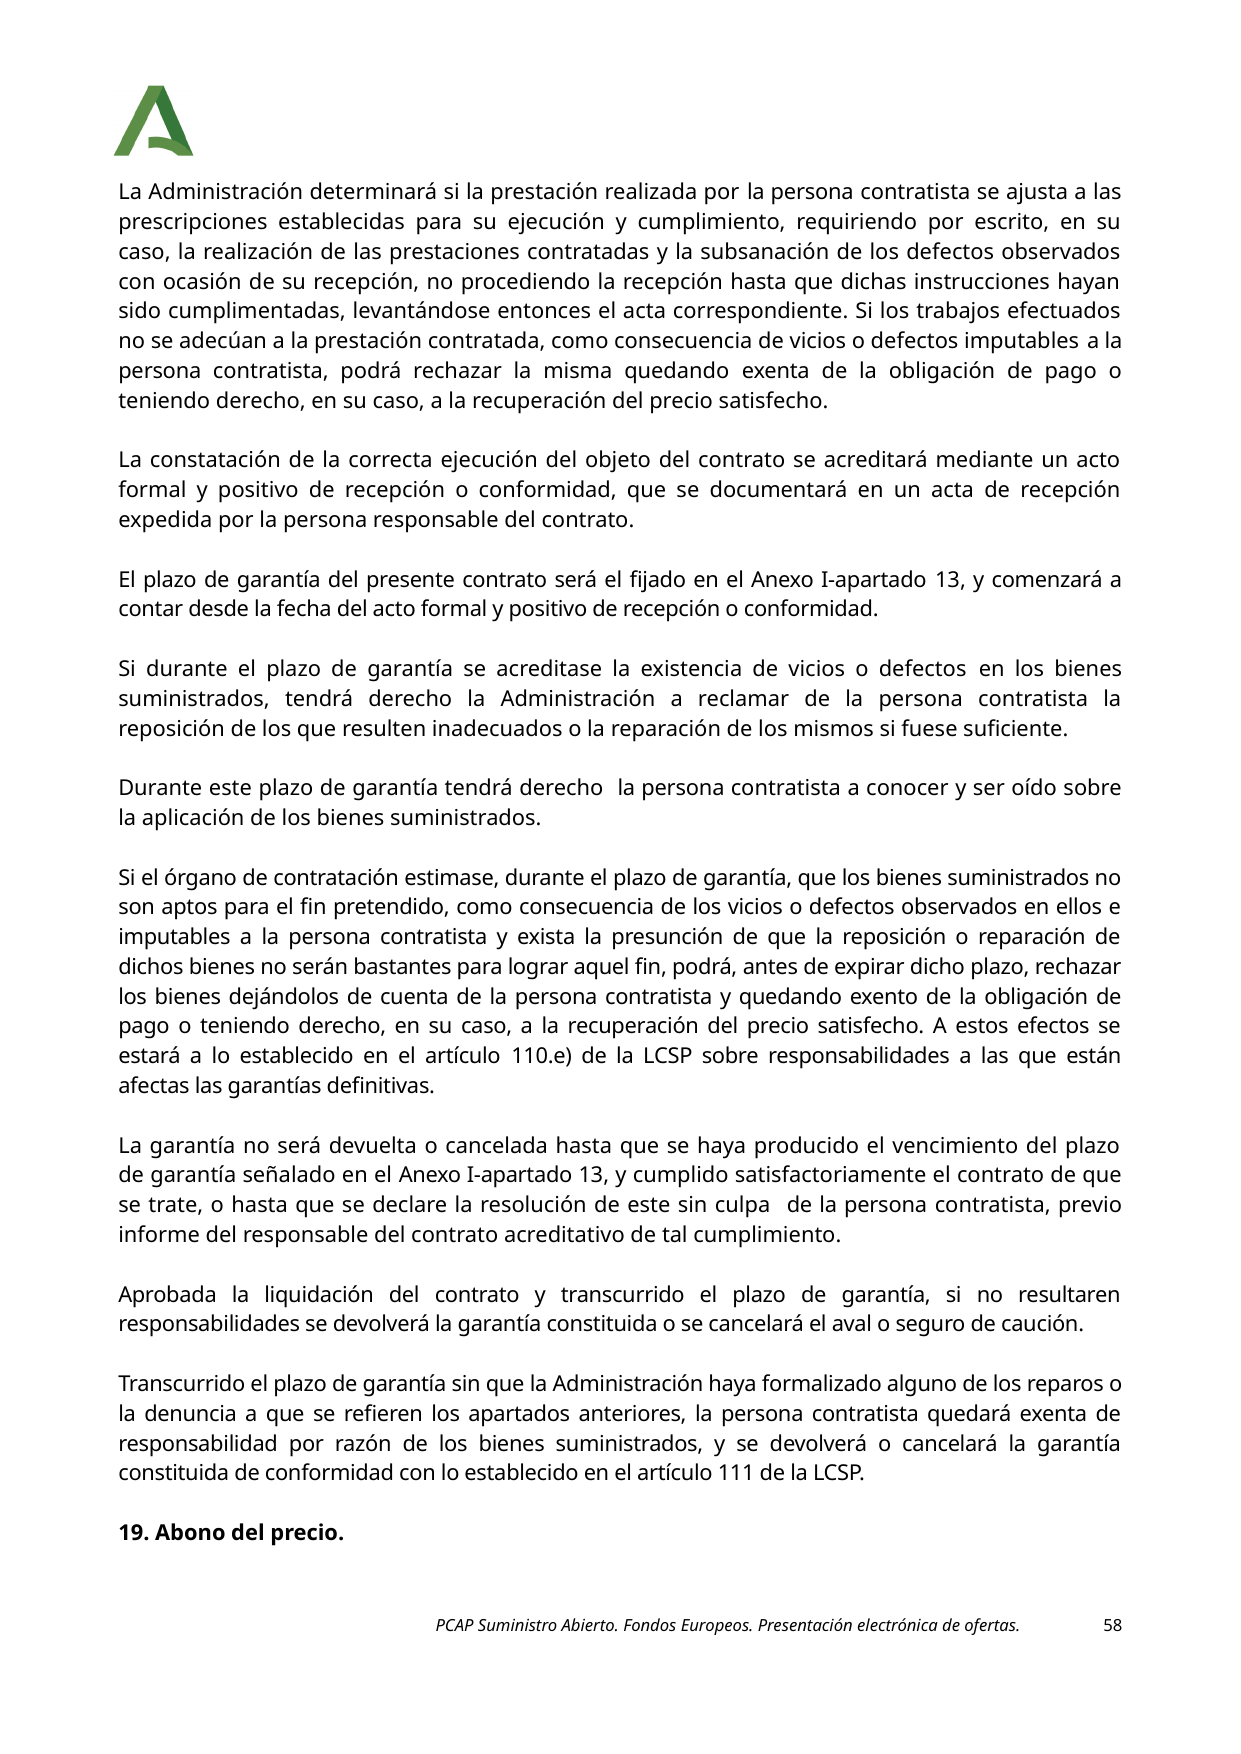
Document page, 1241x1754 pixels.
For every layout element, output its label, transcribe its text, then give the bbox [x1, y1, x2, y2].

text Transcurrido el plazo de garantía sin que la Administración haya formalizado alguno de los reparos o la denuncia a que se refieren los apartados anteriores, la persona contratista quedará exenta de responsabilidad por razón de los bienes suministrados, y se devolverá o cancelará la garantía constituida de conformidad con lo establecido en el artículo 111 de la LCSP. [118, 1368, 1122, 1487]
text El plazo de garantía del presente contrato será el fijado en el Anexo I-apartado 13, y comenzará a contar desde la fecha del acto formal y positivo de recepción o conformidad. [118, 564, 1122, 623]
text Si durante el plazo de garantía se acreditase la existencia de vicios o defectos en los bienes suministrados, tendrá derecho la Administración a reclamar de la persona contratista la reposición de los que resulten inadecuados o la reparación de los mismos si fuese suficiente. [118, 653, 1122, 742]
text Aprobada la liquidación del contrato y transcurrido el plazo de garantía, si no resultaren responsabilidades se devolverá la garantía constituida o se cancelará el aval o seguro de caución. [118, 1279, 1122, 1338]
text Durante este plazo de garantía tendrá derecho la persona contratista a conocer y ser oído sobre la aplicación de los bienes suministrados. [118, 772, 1122, 832]
picture [109, 81, 198, 160]
text Si el órgano de contratación estimase, durante el plazo de garantía, que los bienes suministrados no son aptos para el fin pretendido, como consecuencia de los vicios o defectos observados en ellos e imputables a la persona contratista y exista la presunción de que la reposición o reparación de dichos bienes no serán bastantes para lograr aquel fin, podrá, antes de expirar dicho plazo, rechazar los bienes dejándolos de cuenta de la persona contratista y quedando exento de la obligación de pago o teniendo derecho, en su caso, a la recuperación del precio satisfecho. A estos efectos se estará a lo establecido en el artículo 110.e) de la LCSP sobre responsabilidades a las que están afectas las garantías definitivas. [118, 862, 1122, 1100]
text La garantía no será devuelta o cancelada hasta que se haya producido el vencimiento del plazo de garantía señalado en el Anexo I-apartado 13, y cumplido satisfactoriamente el contrato de que se trate, o hasta que se declare la resolución de este sin culpa de la persona contratista, previo informe del responsable del contrato acreditativo de tal cumplimiento. [118, 1130, 1122, 1249]
subtitle 19. Abono del precio. [118, 1517, 1122, 1547]
text La Administración determinará si la prestación realizada por la persona contratista se ajusta a las prescripciones establecidas para su ejecución y cumplimiento, requiriendo por escrito, en su caso, la realización de las prestaciones contratadas y la subsanación de los defectos observados con ocasión de su recepción, no procediendo la recepción hasta que dichas instrucciones hayan sido cumplimentadas, levantándose entonces el acta correspondiente. Si los trabajos efectuados no se adecúan a la prestación contratada, como consecuencia de vicios o defectos imputables a la persona contratista, podrá rechazar la misma quedando exenta de la obligación de pago o teniendo derecho, en su caso, a la recuperación del precio satisfecho. [118, 176, 1122, 415]
text La constatación de la correcta ejecución del objeto del contrato se acreditará mediante un acto formal y positivo de recepción o conformidad, que se documentará en un acta de recepción expedida por la persona responsable del contrato. [118, 444, 1122, 534]
